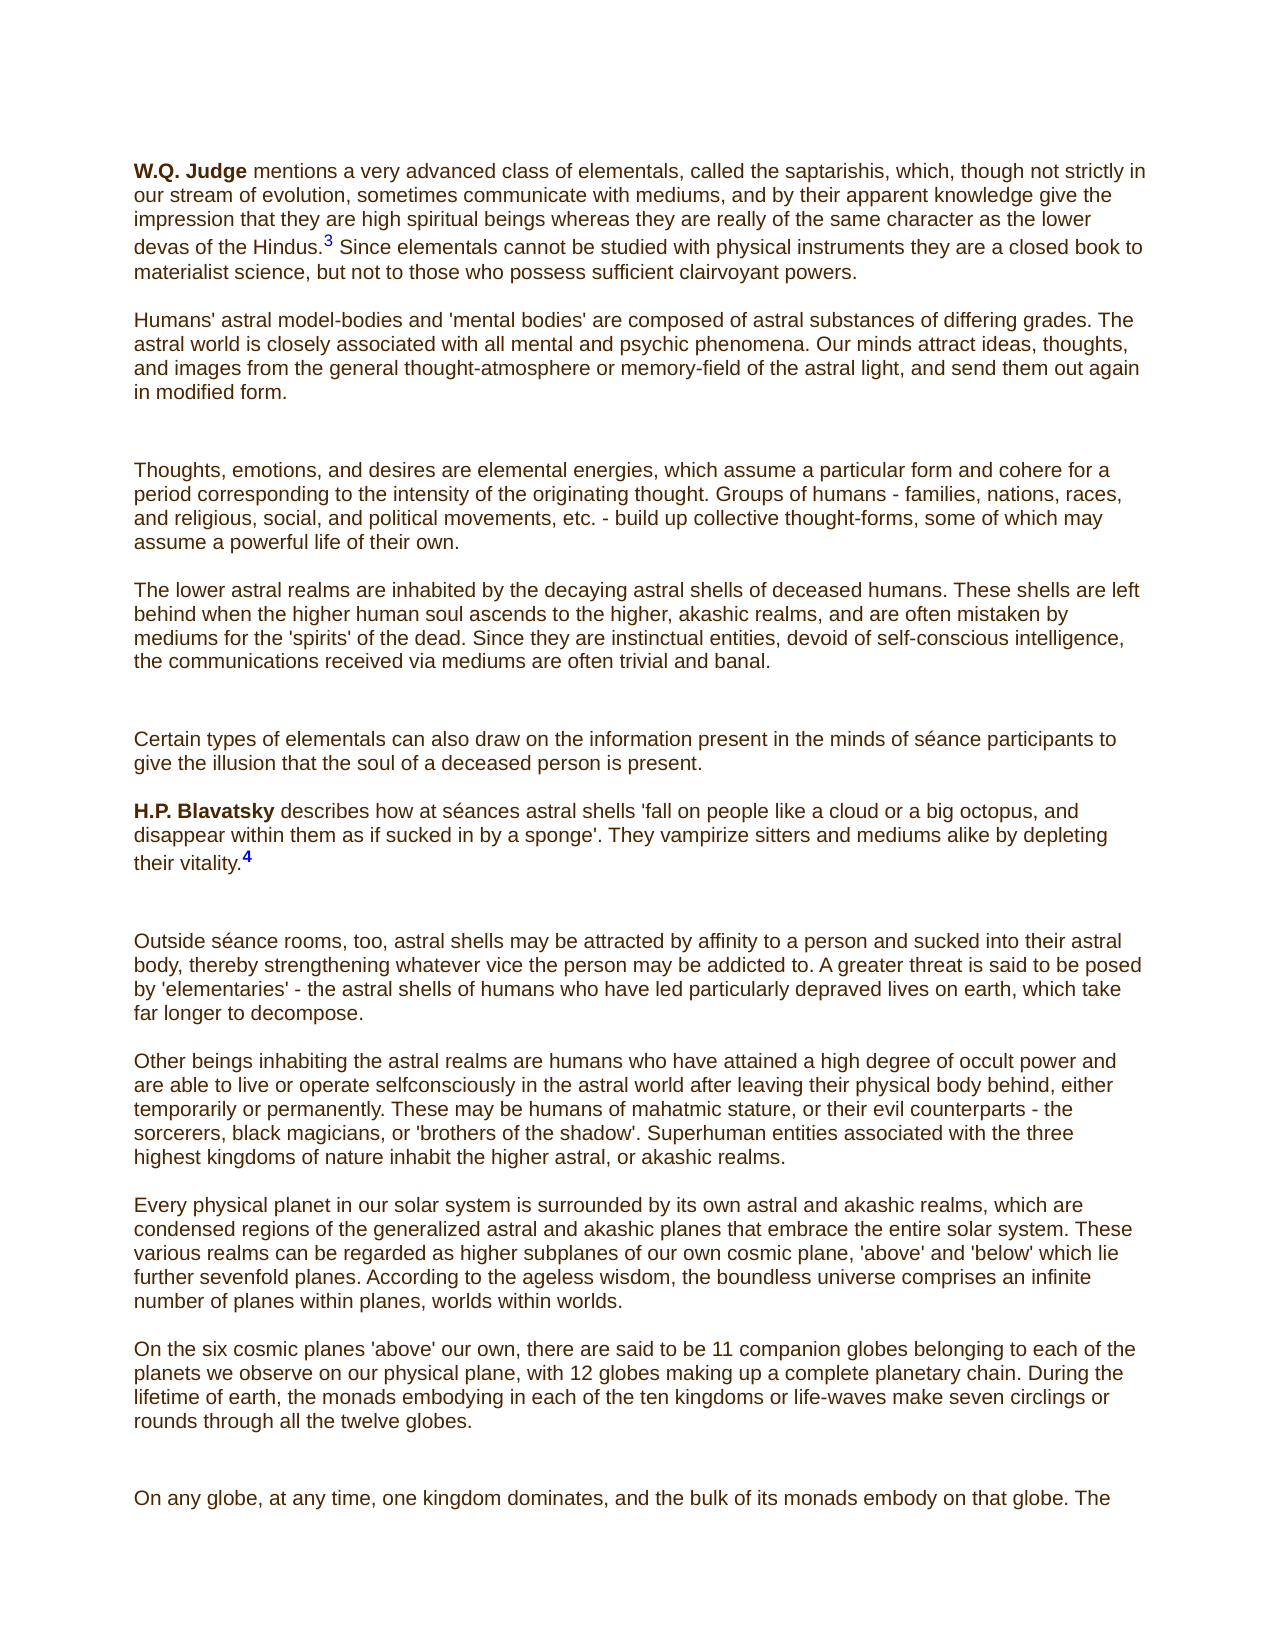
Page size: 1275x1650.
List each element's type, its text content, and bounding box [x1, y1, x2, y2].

text Outside séance rooms, too, astral shells may be attracted by affinity to a person and sucked into their astral body, thereby strengthening whatever vice the person may be addicted to. A greater threat is said to be posed by 'elementaries' - the astral shells of humans who have led particularly depraved lives on earth, which take far longer to decompose. Other beings inhabiting the astral realms are humans who have attained a high degree of occult power and are able to live or operate selfconsciously in the astral world after leaving their physical body behind, either temporarily or permanently. These may be humans of mahatmic stature, or their evil counterparts - the sorcerers, black magicians, or 'brothers of the shadow'. Superhuman entities associated with the three highest kingdoms of nature inhabit the higher astral, or akashic realms. Every physical planet in our solar system is surrounded by its own astral and akashic realms, which are condensed regions of the generalized astral and akashic planes that embrace the entire solar system. These various realms can be regarded as higher subplanes of our own cosmic plane, 'above' and 'below' which lie further sevenfold planes. According to the ageless wisdom, the boundless universe comprises an infinite number of planes within planes, worlds within worlds. On the six cosmic planes 'above' our own, there are said to be 11 companion globes belonging to each of the planets we observe on our physical plane, with 12 globes making up a complete planetary chain. During the lifetime of earth, the monads embodying in each of the ten kingdoms or life-waves make seven circlings or rounds through all the twelve globes. [134, 929, 1147, 1432]
text Thoughts, emotions, and desires are elemental energies, which assume a particular form and cohere for a period corresponding to the intensity of the originating thought. Groups of humans - families, nations, races, and religious, social, and political movements, etc. - build up collective thought-forms, some of which may assume a powerful life of their own. The lower astral realms are inhabited by the decaying astral shells of deceased humans. These shells are left behind when the higher human soul ascends to the higher, akashic realms, and are often mistaken by mediums for the 'spirits' of the dead. Since they are instinctual entities, devoid of self-conscious intelligence, the communications received via mediums are often trivial and banal. [134, 458, 1147, 673]
text On any globe, at any time, one kingdom dominates, and the bulk of its monads embody on that globe. The [134, 1486, 1147, 1510]
text Certain types of elementals can also draw on the information present in the minds of séance participants to give the illusion that the soul of a deceased person is present. H.P. Blavatsky describes how at séances astral shells 'fall on people like a cloud or a big octopus, and disappear within them as if sucked in by a sponge'. They vampirize sitters and mediums alike by depleting their vitality.4 [134, 727, 1147, 876]
text W.Q. Judge mentions a very advanced class of elementals, called the saptarishis, which, though not strictly in our stream of evolution, sometimes communicate with mediums, and by their apparent knowledge give the impression that they are high spiritual beings whereas they are really of the same character as the lower devas of the Hindus.3 Since elementals cannot be studied with physical instruments they are a closed book to materialist science, but not to those who possess sufficient clairvoyant powers. Humans' astral model-bodies and 'mental bodies' are composed of astral substances of differing grades. The astral world is closely associated with all mental and psychic phenomena. Our minds attract ideas, thoughts, and images from the general thought-atmosphere or memory-field of the astral light, and send them out again in modified form. [134, 159, 1147, 404]
